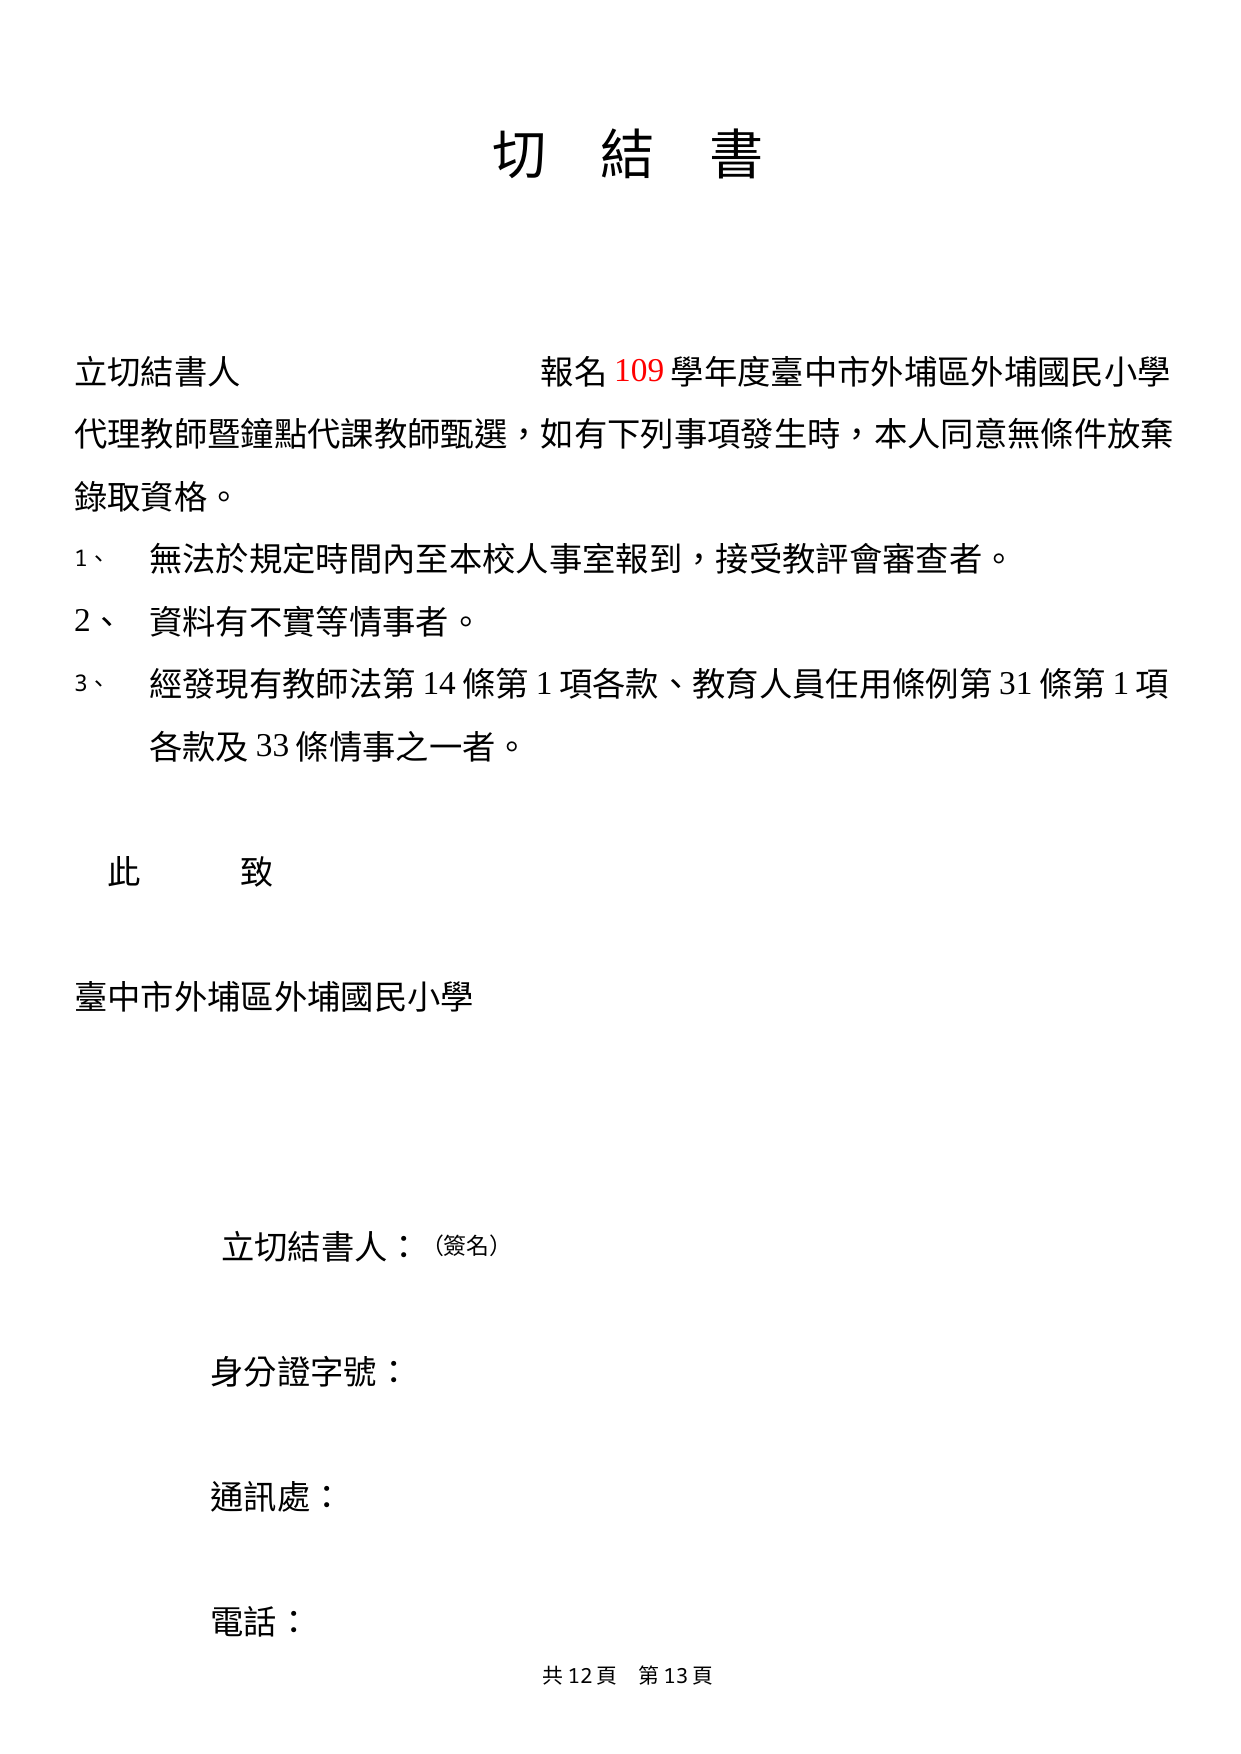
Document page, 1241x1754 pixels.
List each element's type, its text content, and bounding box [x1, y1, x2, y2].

list 無法於規定時間內至本校人事室報到，接受教評會審查者。 [74, 516, 1181, 578]
text 此 致 [74, 828, 1181, 891]
text 立切結書人 報名109學年度臺中市外埔區外埔國民小學代理教師暨鐘點代課教師甄選，如有下列事項發生時，本人同意無條件放棄錄取資格。 [74, 328, 1181, 516]
list 資料有不實等情事者。 [74, 578, 1181, 641]
text 電話： [177, 1578, 1181, 1641]
text 通訊處： [177, 1453, 1181, 1516]
text 臺中市外埔區外埔國民小學 [74, 953, 1181, 1016]
text 立切結書人：（簽名） [177, 1203, 1181, 1266]
text 切 結 書 [74, 78, 1181, 203]
list 經發現有教師法第14條第1項各款、教育人員任用條例第31條第1項各款及33條情事之一者。 [74, 641, 1181, 766]
text 身分證字號： [177, 1328, 1181, 1391]
